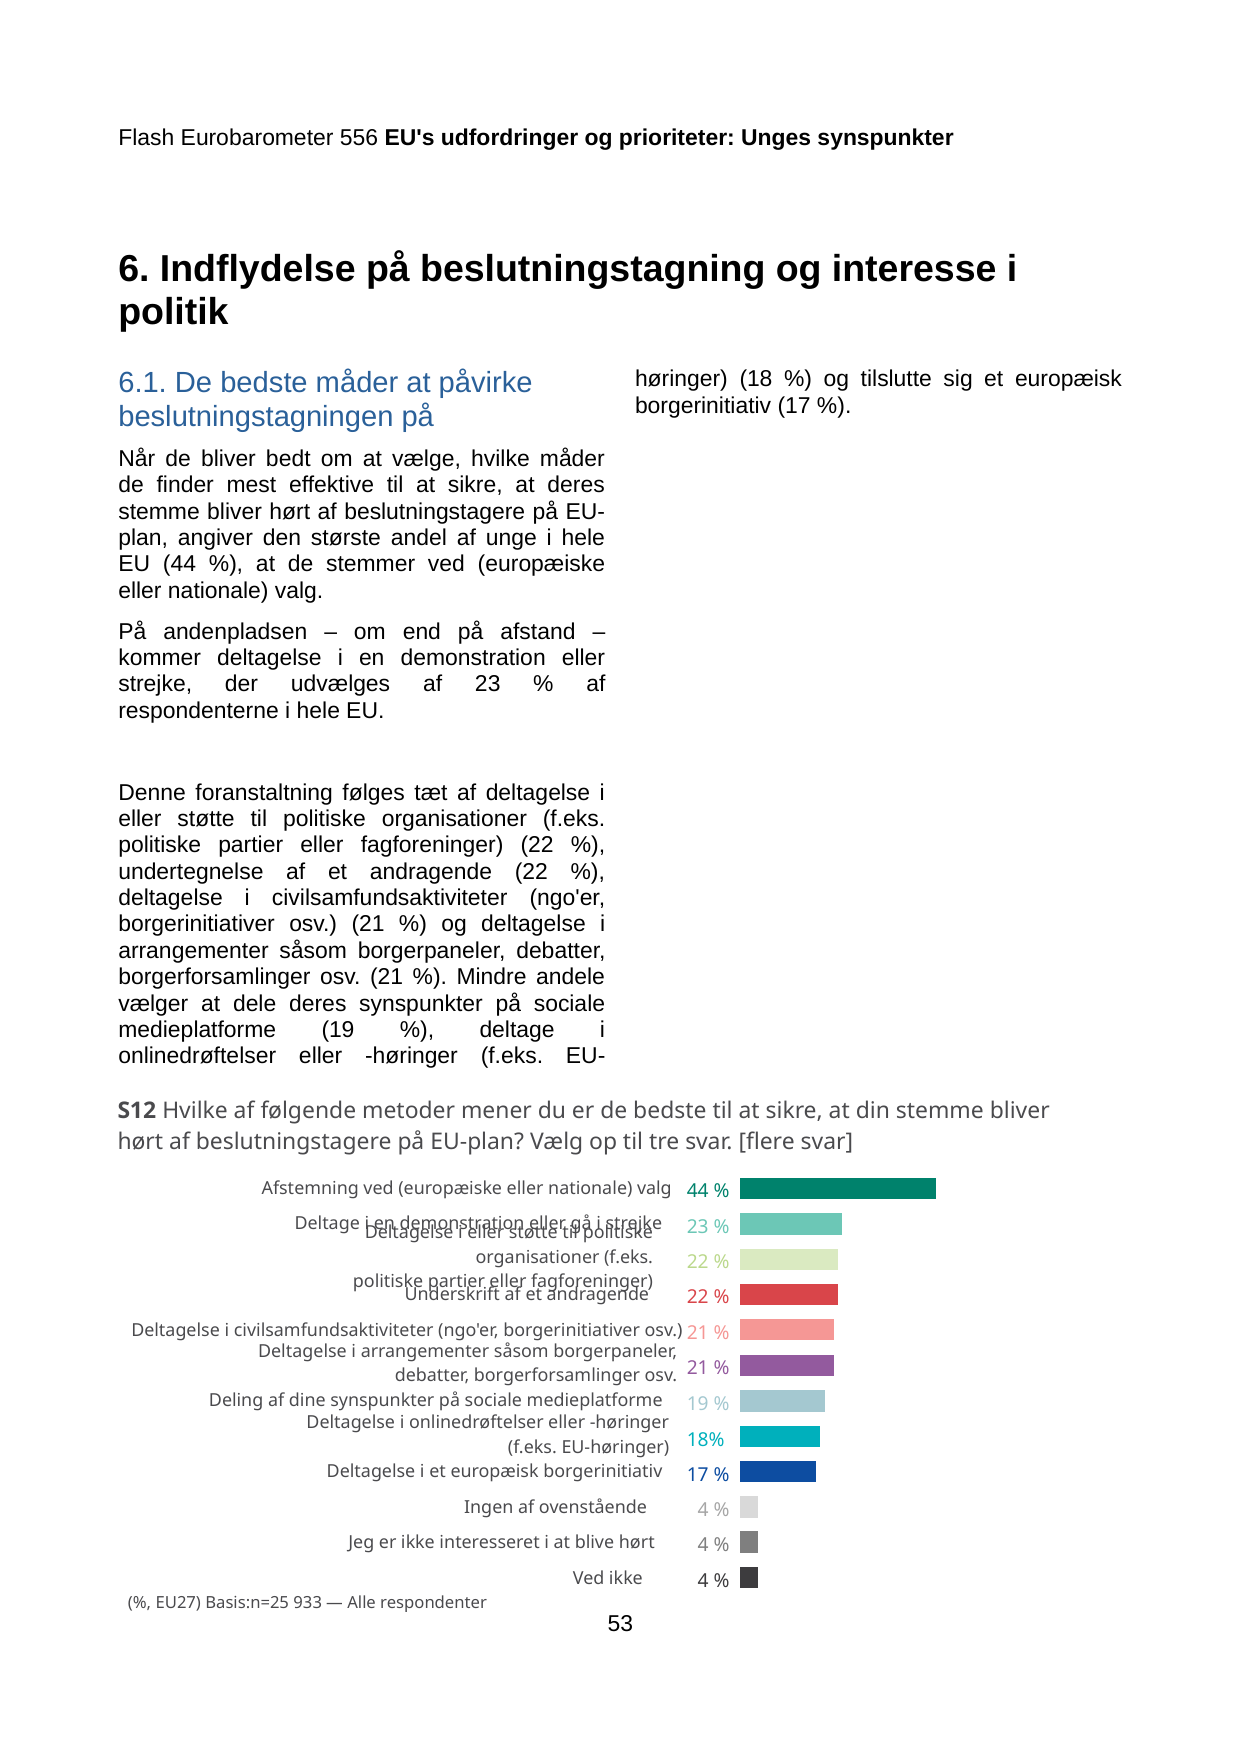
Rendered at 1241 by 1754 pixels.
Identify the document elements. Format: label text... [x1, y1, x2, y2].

text høringer) (18 %) og tilslutte sig et europæisk borgerinitiativ (17 %). [635, 365, 1122, 418]
subtitle 6. Indflydelse på beslutningstagning og interesse i politik [118, 246, 1122, 332]
text Når de bliver bedt om at vælge, hvilke måder de finder mest effektive til at sikre, at deres stemme bliver hørt af beslutningstagere på EU-plan, angiver den største andel af unge i hele EU (44 %), at de stemmer ved (europæiske eller nationale) valg. [118, 445, 605, 603]
text På andenpladsen – om end på afstand – kommer deltagelse i en demonstration eller strejke, der udvælges af 23 % af respondenterne i hele EU. [118, 618, 605, 723]
text Denne foranstaltning følges tæt af deltagelse i eller støtte til politiske organisationer (f.eks. politiske partier eller fagforeninger) (22 %), undertegnelse af et andragende (22 %), deltagelse i civilsamfundsaktiviteter (ngo'er, borgerinitiativer osv.) (21 %) og deltagelse i arrangementer såsom borgerpaneler, debatter, borgerforsamlinger osv. (21 %). Mindre andele vælger at dele deres synspunkter på sociale medieplatforme (19 %), deltage i onlinedrøftelser eller -høringer (f.eks. EU- [118, 779, 605, 1068]
subtitle 6.1. De bedste måder at påvirke beslutningstagningen på [118, 365, 605, 432]
